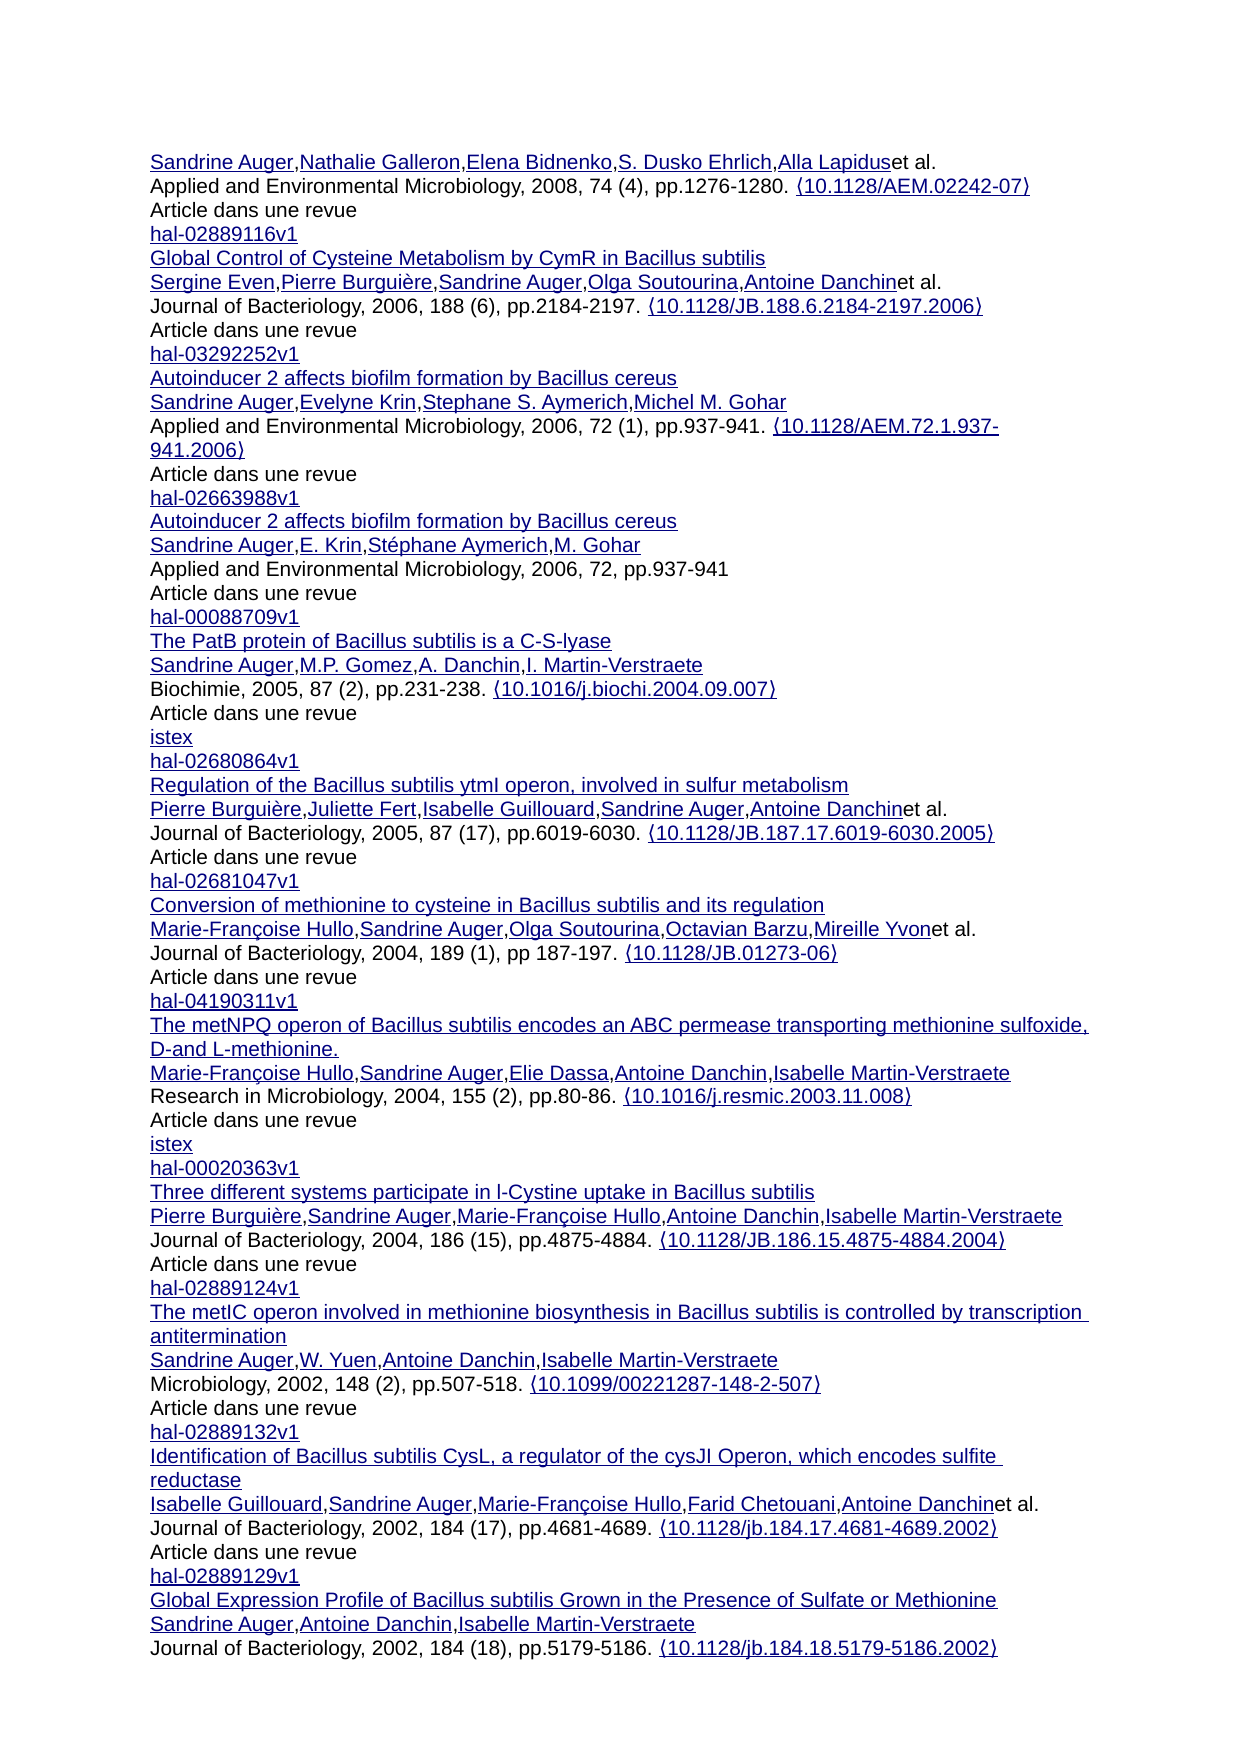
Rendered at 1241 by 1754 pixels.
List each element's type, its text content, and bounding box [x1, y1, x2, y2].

table_cell The metNPQ operon of Bacillus subtilis encodes an ABC permease transporting methionine sulfoxide, D-and L-methionine. Marie-Françoise Hullo,Sandrine Auger,Elie Dassa,Antoine Danchin,Isabelle Martin-Verstraete Research in Microbiology, 2004, 155 (2), pp.80-86. ⟨10.1016/j.resmic.2003.11.008⟩ Article dans une revue istex hal-00020363v1 [150, 1013, 1090, 1180]
table_cell Identification of Bacillus subtilis CysL, a regulator of the cysJI Operon, which encodes sulfite reductase Isabelle Guillouard,Sandrine Auger,Marie-Françoise Hullo,Farid Chetouani,Antoine Danchinet al. Journal of Bacteriology, 2002, 184 (17), pp.4681-4689. ⟨10.1128/jb.184.17.4681-4689.2002⟩ Article dans une revue hal-02889129v1 [150, 1444, 1090, 1587]
table_cell Autoinducer 2 affects biofilm formation by Bacillus cereus Sandrine Auger,E. Krin,Stéphane Aymerich,M. Gohar Applied and Environmental Microbiology, 2006, 72, pp.937-941 Article dans une revue hal-00088709v1 [150, 509, 1090, 629]
table_cell The metIC operon involved in methionine biosynthesis in Bacillus subtilis is controlled by transcription antitermination Sandrine Auger,W. Yuen,Antoine Danchin,Isabelle Martin-Verstraete Microbiology, 2002, 148 (2), pp.507-518. ⟨10.1099/00221287-148-2-507⟩ Article dans une revue hal-02889132v1 [150, 1300, 1090, 1444]
table_cell Three different systems participate in l-Cystine uptake in Bacillus subtilis Pierre Burguière,Sandrine Auger,Marie-Françoise Hullo,Antoine Danchin,Isabelle Martin-Verstraete Journal of Bacteriology, 2004, 186 (15), pp.4875-4884. ⟨10.1128/JB.186.15.4875-4884.2004⟩ Article dans une revue hal-02889124v1 [150, 1180, 1090, 1300]
table_cell The PatB protein of Bacillus subtilis is a C-S-lyase Sandrine Auger,M.P. Gomez,A. Danchin,I. Martin-Verstraete Biochimie, 2005, 87 (2), pp.231-238. ⟨10.1016/j.biochi.2004.09.007⟩ Article dans une revue istex hal-02680864v1 [150, 629, 1090, 773]
table_cell Conversion of methionine to cysteine in Bacillus subtilis and its regulation Marie-Françoise Hullo,Sandrine Auger,Olga Soutourina,Octavian Barzu,Mireille Yvonet al. Journal of Bacteriology, 2004, 189 (1), pp 187-197. ⟨10.1128/JB.01273-06⟩ Article dans une revue hal-04190311v1 [150, 893, 1090, 1012]
table_cell Global Control of Cysteine Metabolism by CymR in Bacillus subtilis Sergine Even,Pierre Burguière,Sandrine Auger,Olga Soutourina,Antoine Danchinet al. Journal of Bacteriology, 2006, 188 (6), pp.2184-2197. ⟨10.1128/JB.188.6.2184-2197.2006⟩ Article dans une revue hal-03292252v1 [150, 246, 1090, 366]
table_cell Sandrine Auger,Nathalie Galleron,Elena Bidnenko,S. Dusko Ehrlich,Alla Lapiduset al. Applied and Environmental Microbiology, 2008, 74 (4), pp.1276-1280. ⟨10.1128/AEM.02242-07⟩ Article dans une revue hal-02889116v1 [150, 150, 1090, 246]
table_cell Regulation of the Bacillus subtilis ytmI operon, involved in sulfur metabolism Pierre Burguière,Juliette Fert,Isabelle Guillouard,Sandrine Auger,Antoine Danchinet al. Journal of Bacteriology, 2005, 87 (17), pp.6019-6030. ⟨10.1128/JB.187.17.6019-6030.2005⟩ Article dans une revue hal-02681047v1 [150, 773, 1090, 893]
table_cell Autoinducer 2 affects biofilm formation by Bacillus cereus Sandrine Auger,Evelyne Krin,Stephane S. Aymerich,Michel M. Gohar Applied and Environmental Microbiology, 2006, 72 (1), pp.937-941. ⟨10.1128/AEM.72.1.937-941.2006⟩ Article dans une revue hal-02663988v1 [150, 366, 1090, 509]
table_cell Global Expression Profile of Bacillus subtilis Grown in the Presence of Sulfate or Methionine Sandrine Auger,Antoine Danchin,Isabelle Martin-Verstraete Journal of Bacteriology, 2002, 184 (18), pp.5179-5186. ⟨10.1128/jb.184.18.5179-5186.2002⟩ [150, 1588, 1090, 1659]
